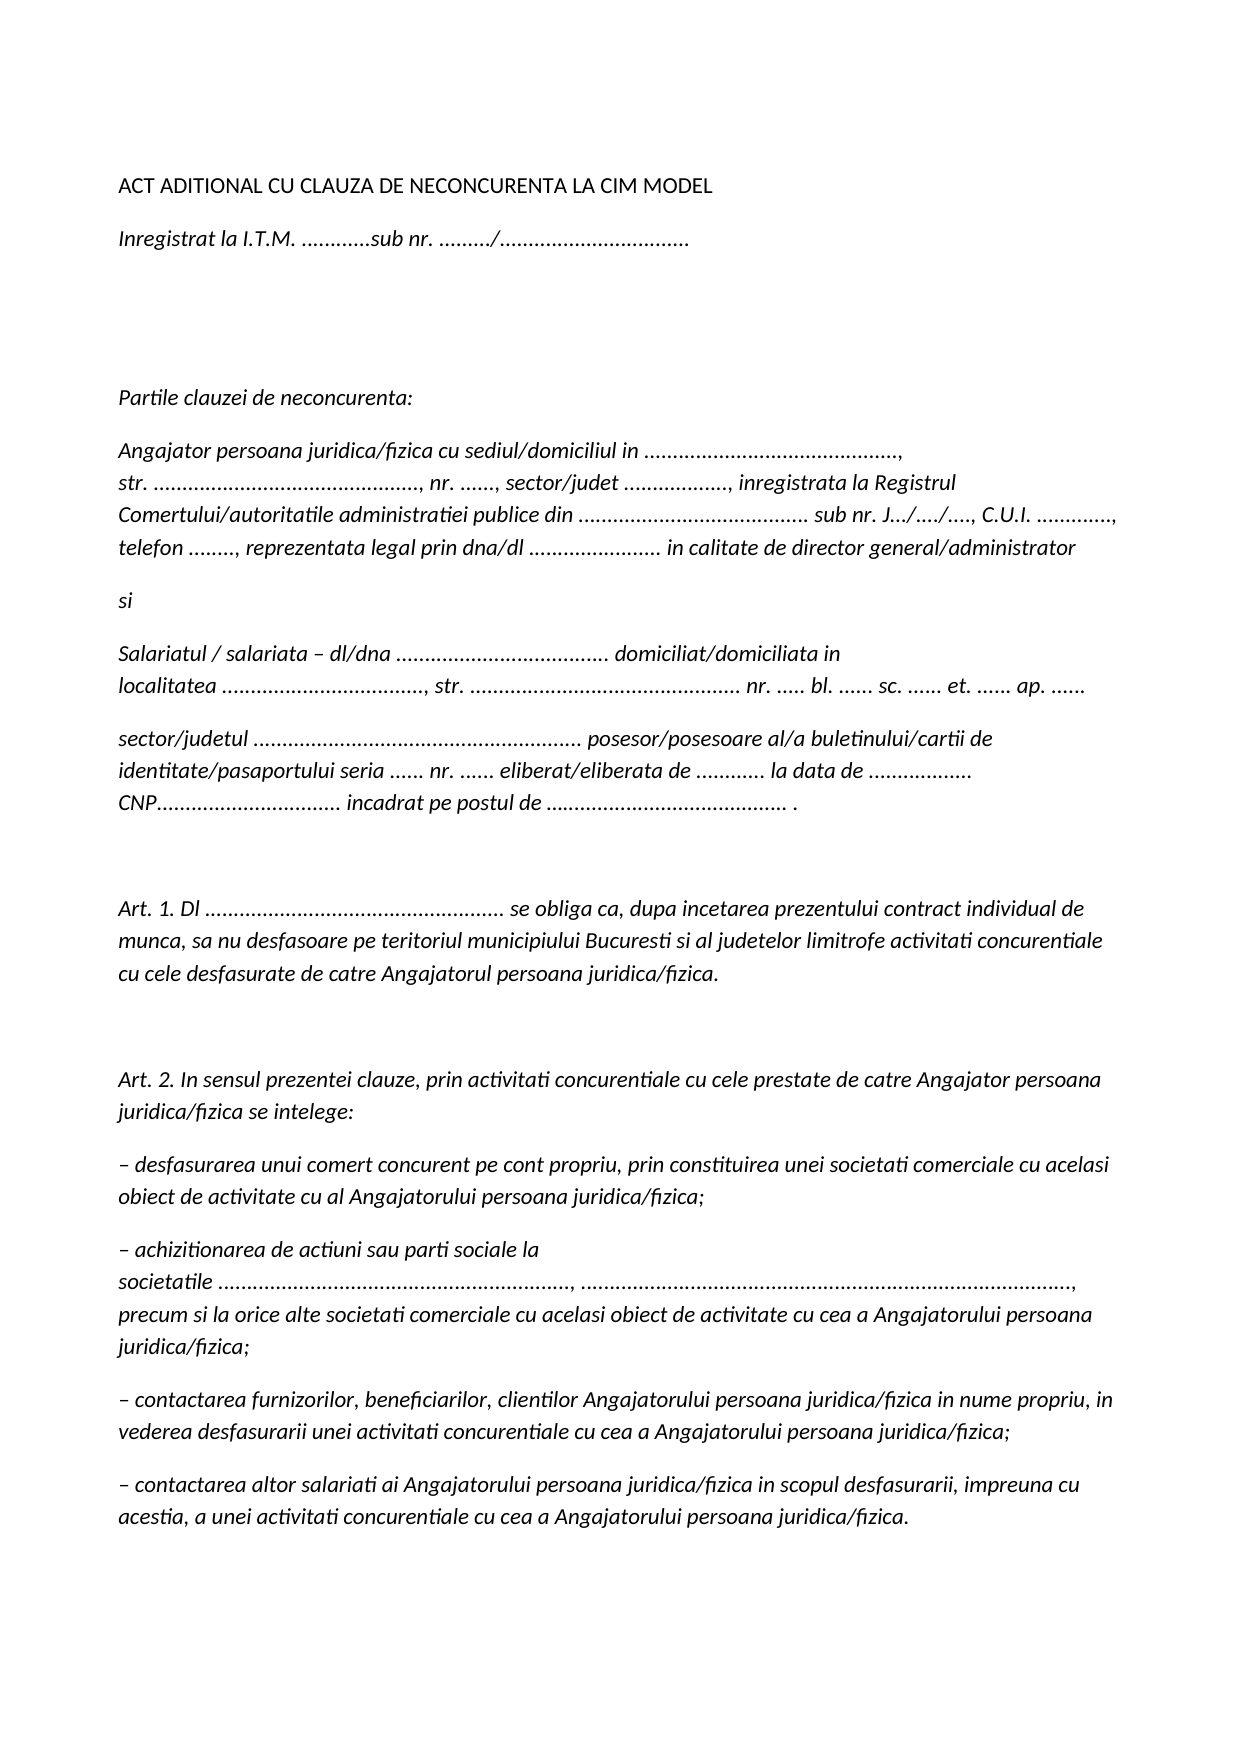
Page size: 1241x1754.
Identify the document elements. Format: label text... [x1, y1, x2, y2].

text Art. 2. In sensul prezentei clauze, prin activitati concurentiale cu cele prestate de catre Angajator persoana juridica/fizica se intelege: [118, 1065, 1122, 1125]
text Art. 1. Dl .................................................... se obliga ca, dupa incetarea prezentului contract individual de munca, sa nu desfasoare pe teritoriul municipiului Bucuresti si al judetelor limitrofe activitati concurentiale cu cele desfasurate de catre Angajatorul persoana juridica/fizica. [118, 894, 1122, 987]
text si [118, 586, 1122, 614]
text – contactarea altor salariati ai Angajatorului persoana juridica/fizica in scopul desfasurarii, impreuna cu acestia, a unei activitati concurentiale cu cea a Angajatorului persoana juridica/fizica. [118, 1470, 1122, 1530]
text Inregistrat la I.T.M. ............sub nr. ........./................................. [118, 224, 1122, 252]
text Angajator persoana juridica/fizica cu sediul/domiciliul in ............................................, str. .............................................., nr. ......, sector/judet .................., inregistrata la Registrul Comertului/autoritatile administratiei publice din ........................................ sub nr. J.../..../...., C.U.I. ............., telefon ........, reprezentata legal prin dna/dl ....................... in calitate de director general/administrator [118, 436, 1122, 561]
text – contactarea furnizorilor, beneficiarilor, clientilor Angajatorului persoana juridica/fizica in nume propriu, in vederea desfasurarii unei activitati concurentiale cu cea a Angajatorului persoana juridica/fizica; [118, 1385, 1122, 1445]
text sector/judetul ......................................................... posesor/posesoare al/a buletinului/cartii de identitate/pasaportului seria ...... nr. ...... eliberat/eliberata de ............ la data de .................. CNP................................ incadrat pe postul de …....................................... . [118, 724, 1122, 816]
text – achizitionarea de actiuni sau parti sociale la societatile ............................................................., ....................................................................................., precum si la orice alte societati comerciale cu acelasi obiect de activitate cu cea a Angajatorului persoana juridica/fizica; [118, 1235, 1122, 1360]
text Partile clauzei de neconcurenta: [118, 383, 1122, 411]
text – desfasurarea unui comert concurent pe cont propriu, prin constituirea unei societati comerciale cu acelasi obiect de activitate cu al Angajatorului persoana juridica/fizica; [118, 1150, 1122, 1210]
text Salariatul / salariata – dl/dna ..................................... domiciliat/domiciliata in localitatea ..................................., str. ............................................... nr. ..... bl. ...... sc. ...... et. ...... ap. ...... [118, 639, 1122, 699]
text ACT ADITIONAL CU CLAUZA DE NECONCURENTA LA CIM MODEL [118, 171, 1122, 199]
